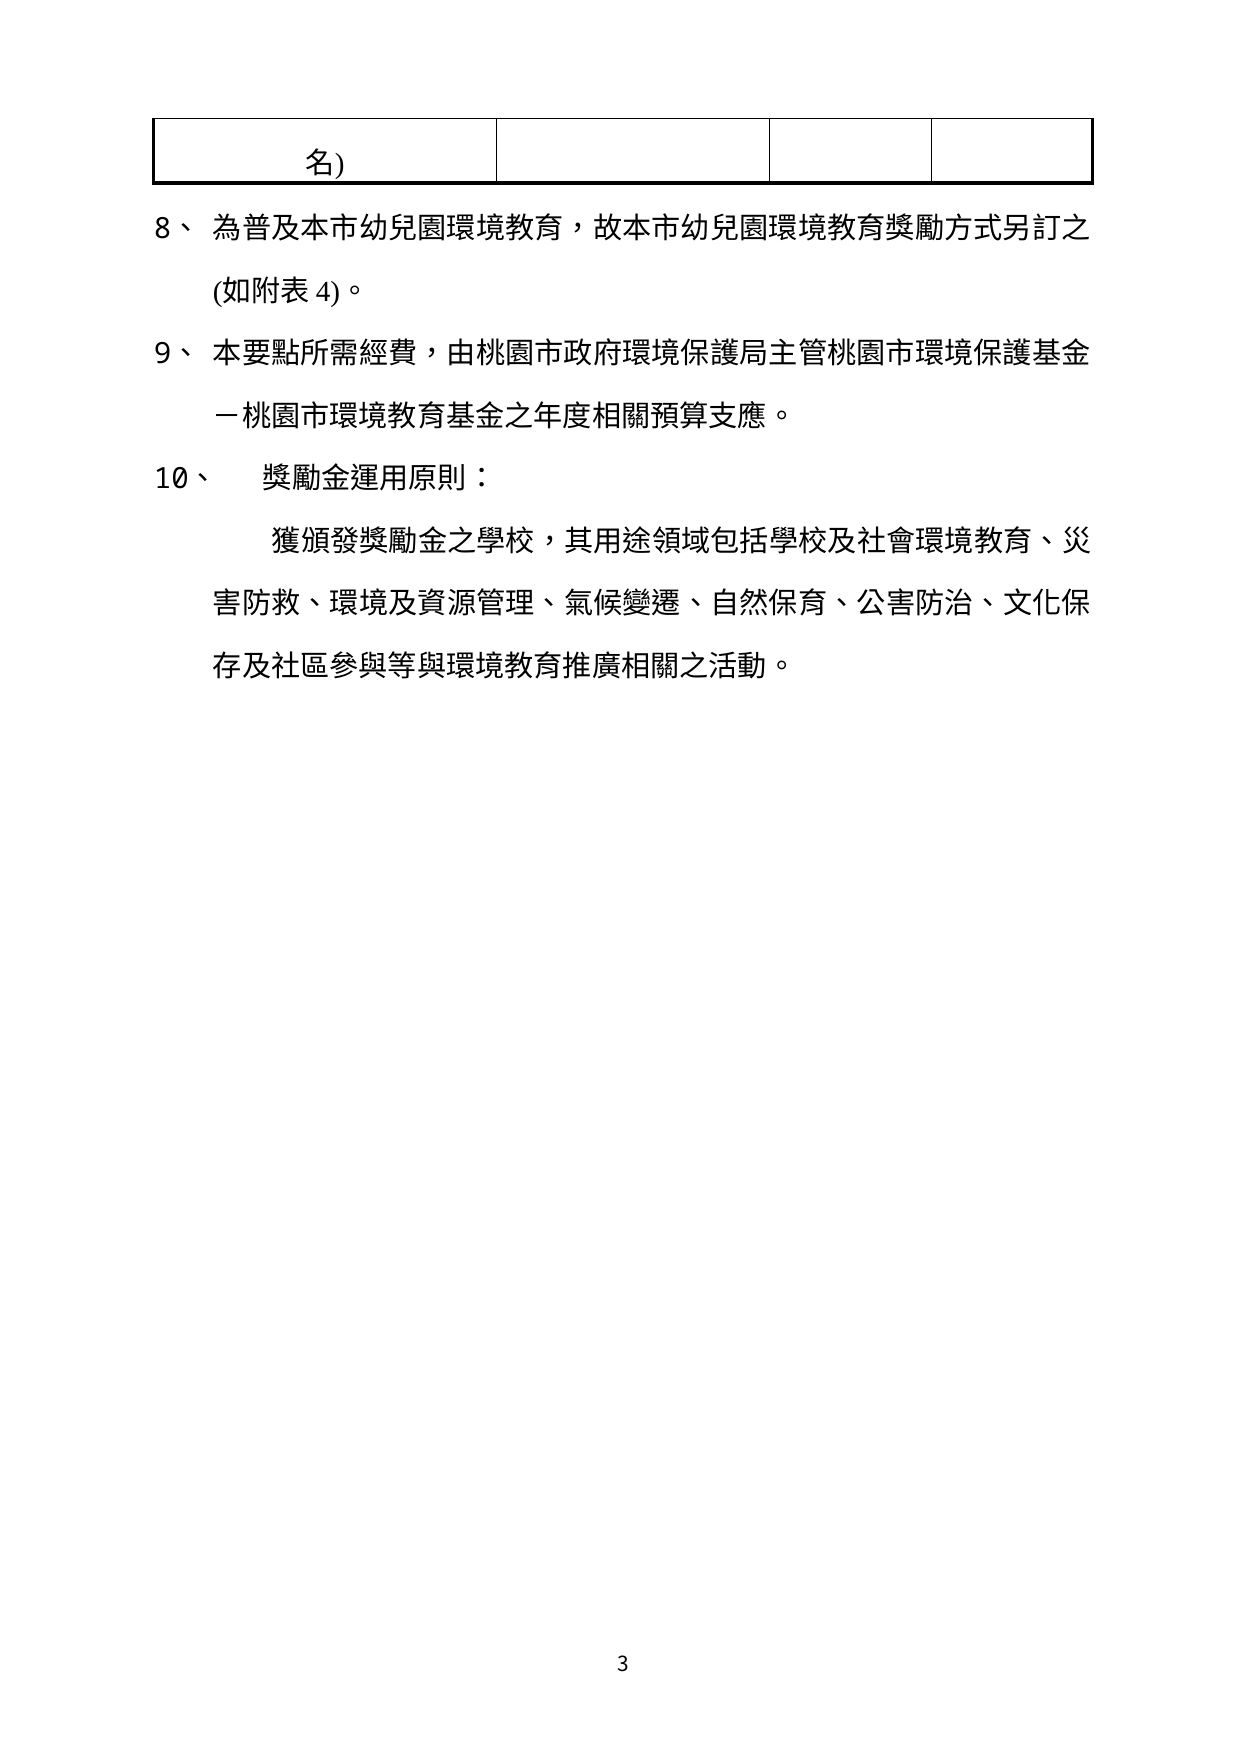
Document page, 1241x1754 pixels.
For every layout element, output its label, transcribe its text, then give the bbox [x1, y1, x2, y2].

table_cell [497, 119, 769, 181]
table_cell [932, 119, 1091, 181]
list 為普及本市幼兒園環境教育，故本市幼兒園環境教育獎勵方式另訂之(如附表4)。 [153, 185, 1093, 309]
table_cell [770, 119, 931, 181]
list 本要點所需經費，由桃園市政府環境保護局主管桃園市環境保護基金－桃園市環境教育基金之年度相關預算支應。 [153, 309, 1093, 434]
table_cell 名) [155, 119, 496, 181]
list 獎勵金運用原則： [153, 434, 1093, 497]
text 獲頒發獎勵金之學校，其用途領域包括學校及社會環境教育、災害防救、環境及資源管理、氣候變遷、自然保育、公害防治、文化保存及社區參與等與環境教育推廣相關之活動。 [213, 497, 1093, 684]
